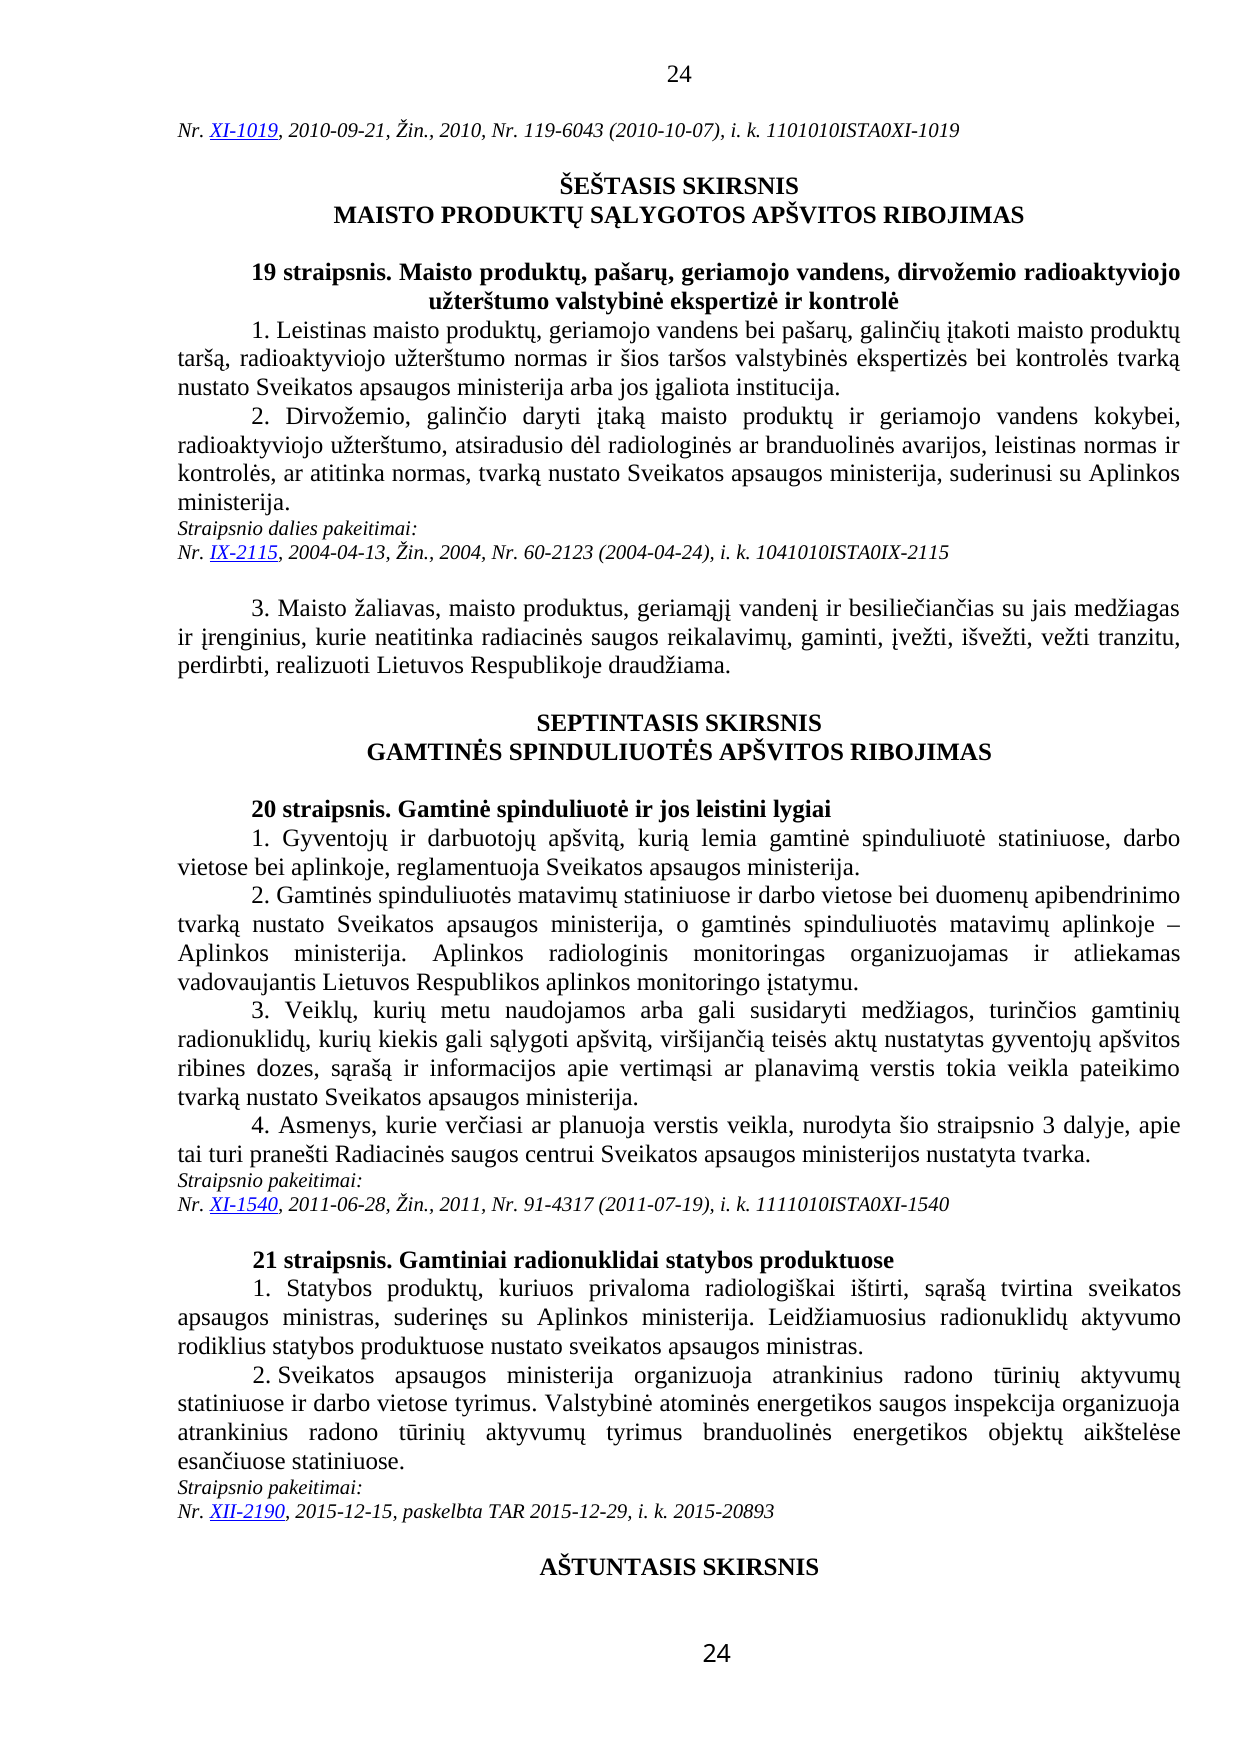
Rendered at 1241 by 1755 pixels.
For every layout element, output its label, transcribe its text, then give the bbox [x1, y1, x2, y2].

text 3. Veiklų, kurių metu naudojamos arba gali susidaryti medžiagos, turinčios gamtinių radionuklidų, kurių kiekis gali sąlygoti apšvitą, viršijančią teisės aktų nustatytas gyventojų apšvitos ribines dozes, sąrašą ir informacijos apie vertimąsi ar planavimą verstis tokia veikla pateikimo tvarką nustato Sveikatos apsaugos ministerija. [177, 995, 1181, 1110]
text Straipsnio dalies pakeitimai: [177, 516, 1181, 540]
text 3. Maisto žaliavas, maisto produktus, geriamąjį vandenį ir besiliečiančias su jais medžiagas ir įrenginius, kurie neatitinka radiacinės saugos reikalavimų, gaminti, įvežti, išvežti, vežti tranzitu, perdirbti, realizuoti Lietuvos Respublikoje draudžiama. [177, 593, 1181, 679]
text 1. Statybos produktų, kuriuos privaloma radiologiškai ištirti, sąrašą tvirtina sveikatos apsaugos ministras, suderinęs su Aplinkos ministerija. Leidžiamuosius radionuklidų aktyvumo rodiklius statybos produktuose nustato sveikatos apsaugos ministras. [177, 1273, 1181, 1360]
text Nr. XI-1019, 2010-09-21, Žin., 2010, Nr. 119-6043 (2010-10-07), i. k. 1101010ISTA0XI-1019 [177, 118, 1181, 142]
text Straipsnio pakeitimai: [177, 1475, 1181, 1499]
text Nr. XI-1540, 2011-06-28, Žin., 2011, Nr. 91-4317 (2011-07-19), i. k. 1111010ISTA0XI-1540 [177, 1192, 1181, 1216]
text Nr. IX-2115, 2004-04-13, Žin., 2004, Nr. 60-2123 (2004-04-24), i. k. 1041010ISTA0IX-2115 [177, 540, 1181, 564]
text 1. Gyventojų ir darbuotojų apšvitą, kurią lemia gamtinė spinduliuotė statiniuose, darbo vietose bei aplinkoje, reglamentuoja Sveikatos apsaugos ministerija. [177, 823, 1181, 880]
text MAISTO PRODUKTŲ SĄLYGOTOS APŠVITOS RIBOJIMAS [177, 200, 1181, 228]
text GAMTINĖS SPINDULIUOTĖS APŠVITOS RIBOJIMAS [177, 737, 1181, 765]
text AŠTUNTASIS SKIRSNIS [177, 1552, 1181, 1580]
text SEPTINTASIS SKIRSNIS [177, 708, 1181, 737]
text ŠEŠTASIS SKIRSNIS [177, 171, 1181, 200]
text 21 straipsnis. Gamtiniai radionuklidai statybos produktuose [177, 1245, 1181, 1273]
text 20 straipsnis. Gamtinė spinduliuotė ir jos leistini lygiai [177, 794, 1181, 823]
text 4. Asmenys, kurie verčiasi ar planuoja verstis veikla, nurodyta šio straipsnio 3 dalyje, apie tai turi pranešti Radiacinės saugos centrui Sveikatos apsaugos ministerijos nustatyta tvarka. [177, 1110, 1181, 1168]
text Nr. XII-2190, 2015-12-15, paskelbta TAR 2015-12-29, i. k. 2015-20893 [177, 1499, 1181, 1523]
text 2. Dirvožemio, galinčio daryti įtaką maisto produktų ir geriamojo vandens kokybei, radioaktyviojo užterštumo, atsiradusio dėl radiologinės ar branduolinės avarijos, leistinas normas ir kontrolės, ar atitinka normas, tvarką nustato Sveikatos apsaugos ministerija, suderinusi su Aplinkos ministerija. [177, 401, 1181, 516]
text Straipsnio pakeitimai: [177, 1168, 1181, 1192]
text 19 straipsnis. Maisto produktų, pašarų, geriamojo vandens, dirvožemio radioaktyviojo užterštumo valstybinė ekspertizė ir kontrolė [251, 257, 1181, 315]
text 1. Leistinas maisto produktų, geriamojo vandens bei pašarų, galinčių įtakoti maisto produktų taršą, radioaktyviojo užterštumo normas ir šios taršos valstybinės ekspertizės bei kontrolės tvarką nustato Sveikatos apsaugos ministerija arba jos įgaliota institucija. [177, 315, 1181, 401]
text 2. Sveikatos apsaugos ministerija organizuoja atrankinius radono tūrinių aktyvumų statiniuose ir darbo vietose tyrimus. Valstybinė atominės energetikos saugos inspekcija organizuoja atrankinius radono tūrinių aktyvumų tyrimus branduolinės energetikos objektų aikštelėse esančiuose statiniuose. [177, 1360, 1181, 1475]
text 2. Gamtinės spinduliuotės matavimų statiniuose ir darbo vietose bei duomenų apibendrinimo tvarką nustato Sveikatos apsaugos ministerija, o gamtinės spinduliuotės matavimų aplinkoje – Aplinkos ministerija. Aplinkos radiologinis monitoringas organizuojamas ir atliekamas vadovaujantis Lietuvos Respublikos aplinkos monitoringo įstatymu. [177, 880, 1181, 995]
